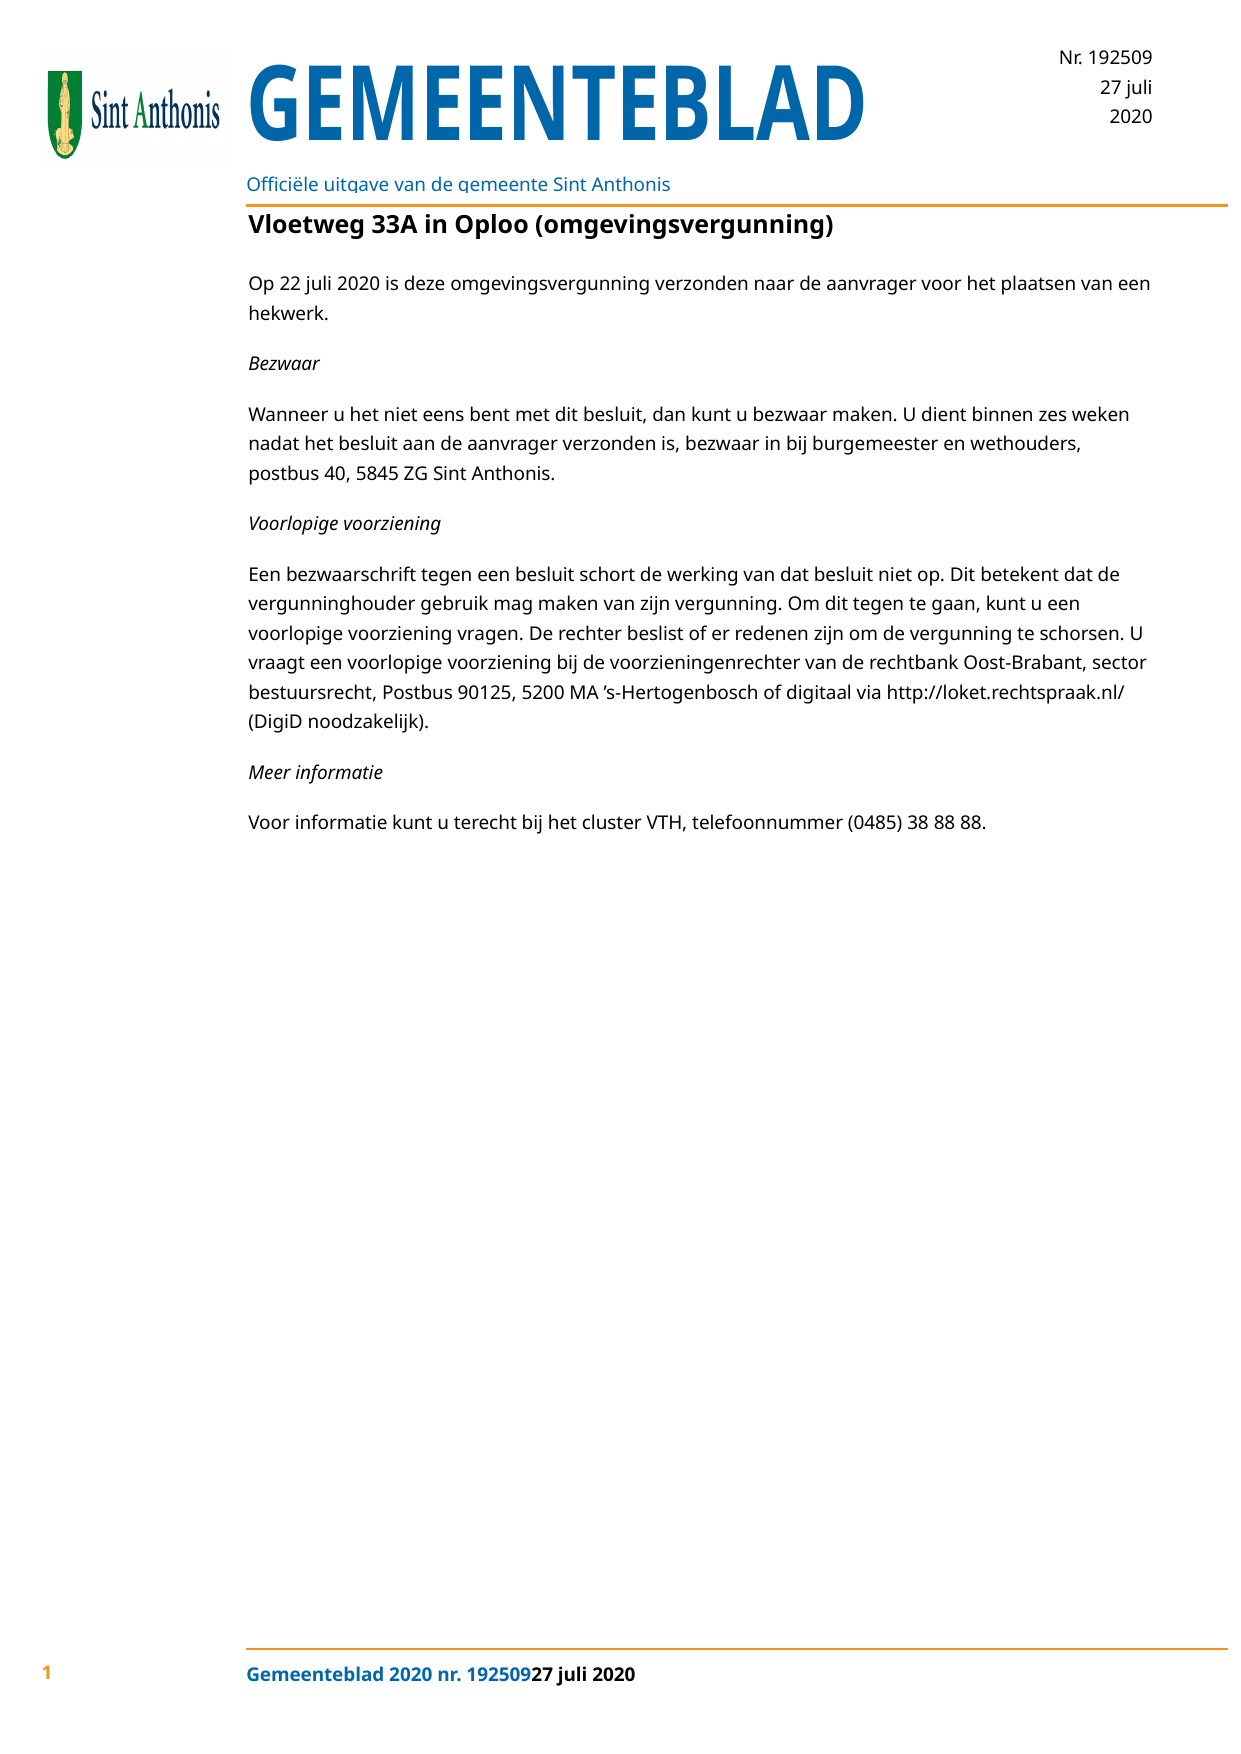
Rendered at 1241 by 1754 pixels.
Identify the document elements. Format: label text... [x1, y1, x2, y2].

text Voorlopige voorziening [248, 510, 1152, 536]
text Een bezwaarschrift tegen een besluit schort de werking van dat besluit niet op. Dit betekent dat de vergunninghouder gebruik mag maken van zijn vergunning. Om dit tegen te gaan, kunt u een voorlopige voorziening vragen. De rechter beslist of er redenen zijn om de vergunning te schorsen. U vraagt een voorlopige voorziening bij de voorzieningenrechter van de rechtbank Oost-Brabant, sector bestuursrecht, Postbus 90125, 5200 MA ’s-Hertogenbosch of digitaal via http://loket.rechtspraak.nl/ (DigiD noodzakelijk). [248, 561, 1152, 734]
text Vloetweg 33A in Oploo (omgevingsvergunning) [248, 207, 1152, 241]
text Voor informatie kunt u terecht bij het cluster VTH, telefoonnummer (0485) 38 88 88. [248, 809, 1152, 835]
text Meer informatie [248, 759, 1152, 785]
text Wanneer u het niet eens bent met dit besluit, dan kunt u bezwaar maken. U dient binnen zes weken nadat het besluit aan de aanvrager verzonden is, bezwaar in bij burgemeester en wethouders, postbus 40, 5845 ZG Sint Anthonis. [248, 401, 1152, 486]
picture [41, 47, 231, 172]
text Op 22 juli 2020 is deze omgevingsvergunning verzonden naar de aanvrager voor het plaatsen van een hekwerk. [248, 270, 1152, 326]
text Bezwaar [248, 350, 1152, 376]
